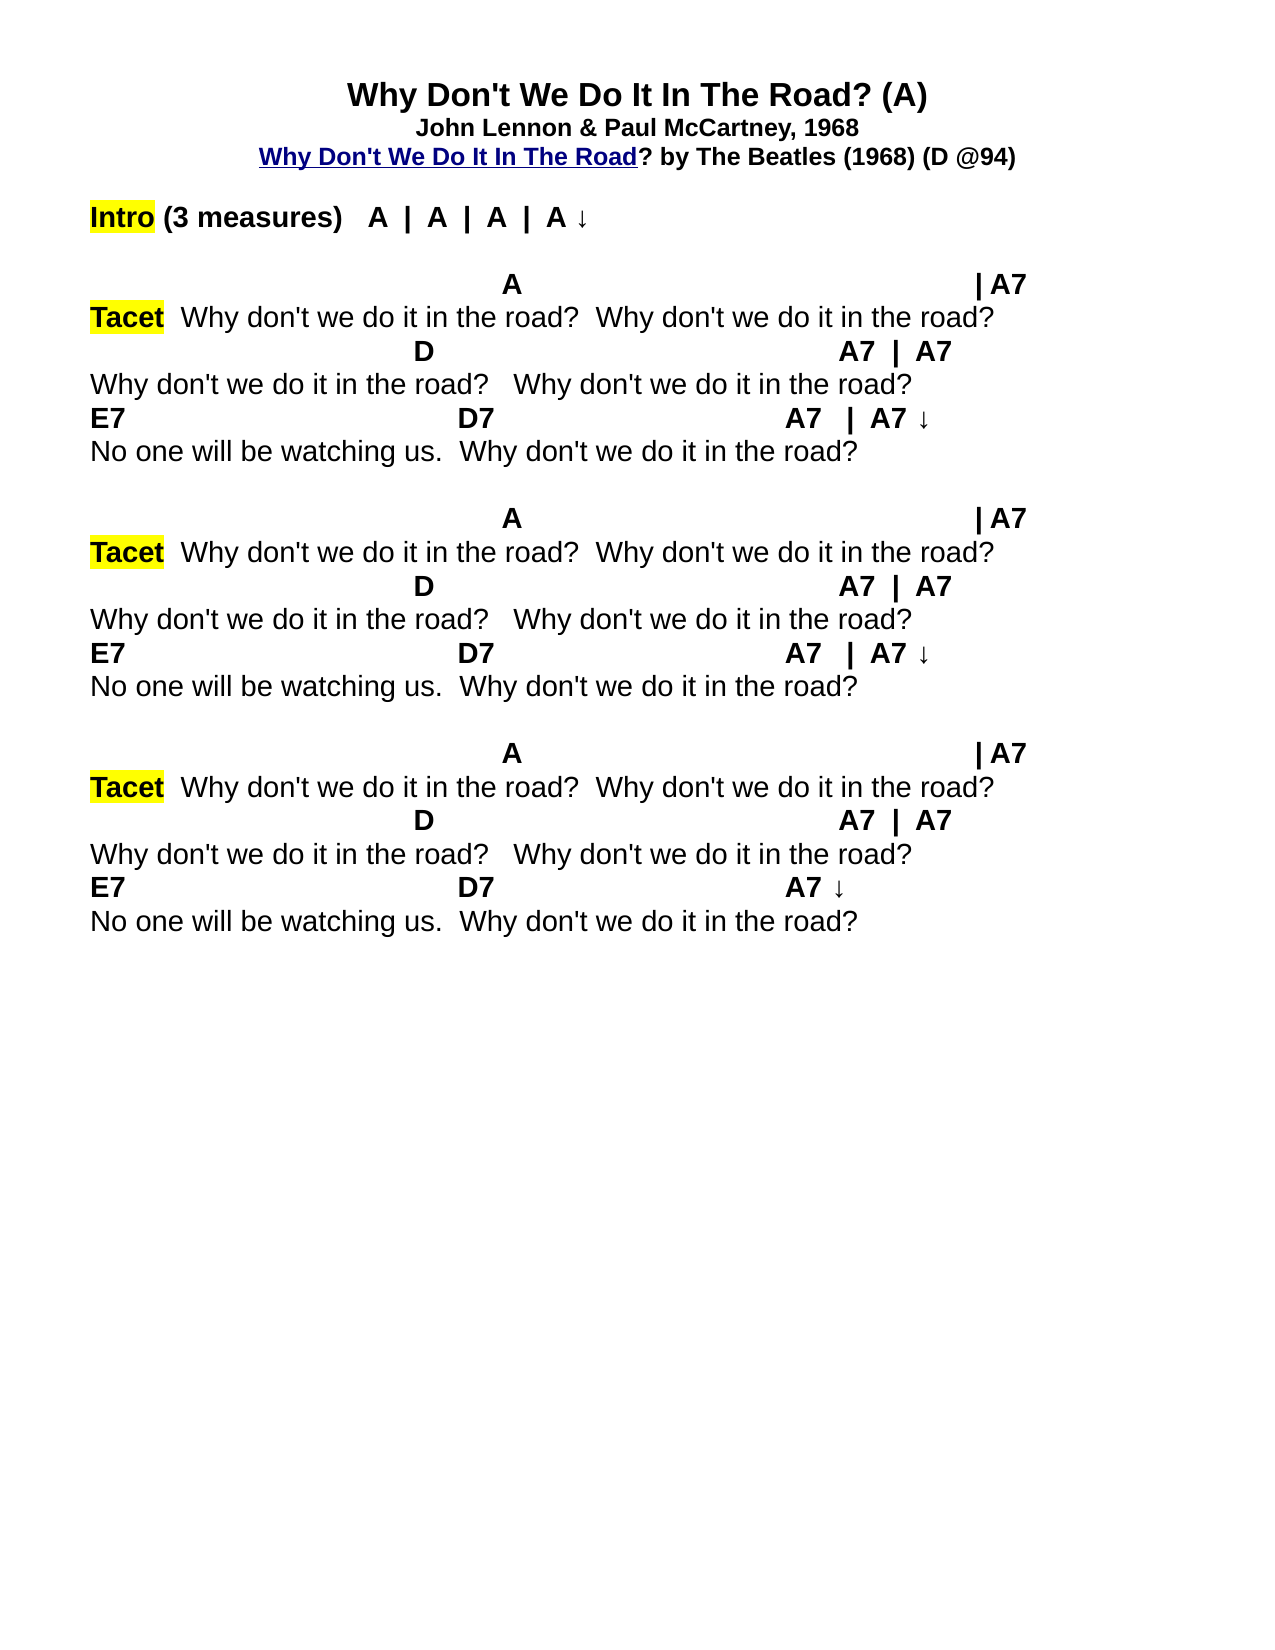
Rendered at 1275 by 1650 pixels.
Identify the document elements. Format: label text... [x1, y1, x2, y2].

text Why don't we do it in the road? Why don't we do it in the road? [90, 367, 1185, 401]
text No one will be watching us. Why don't we do it in the road? [90, 669, 1185, 703]
text Tacet Why don't we do it in the road? Why don't we do it in the road? [90, 770, 1185, 803]
text E7 D7 A7 | A7 ↓ [90, 401, 1185, 434]
text John Lennon & Paul McCartney, 1968 [90, 113, 1185, 142]
text No one will be watching us. Why don't we do it in the road? [90, 904, 1185, 938]
text A | A7 [90, 502, 1185, 535]
text Why Don't We Do It In The Road? by The Beatles (1968) (D @94) [90, 142, 1185, 171]
text Why Don't We Do It In The Road? (A) [90, 75, 1185, 113]
text E7 D7 A7 ↓ [90, 871, 1185, 904]
text E7 D7 A7 | A7 ↓ [90, 636, 1185, 669]
text Tacet Why don't we do it in the road? Why don't we do it in the road? [90, 535, 1185, 569]
text D A7 | A7 [90, 803, 1185, 837]
text D A7 | A7 [90, 334, 1185, 367]
text D A7 | A7 [90, 569, 1185, 602]
text Why don't we do it in the road? Why don't we do it in the road? [90, 602, 1185, 636]
text Why don't we do it in the road? Why don't we do it in the road? [90, 837, 1185, 871]
text A | A7 [90, 267, 1185, 300]
text A | A7 [90, 736, 1185, 770]
text No one will be watching us. Why don't we do it in the road? [90, 434, 1185, 468]
text Tacet Why don't we do it in the road? Why don't we do it in the road? [90, 300, 1185, 334]
text Intro (3 measures) A | A | A | A ↓ [90, 200, 1185, 233]
